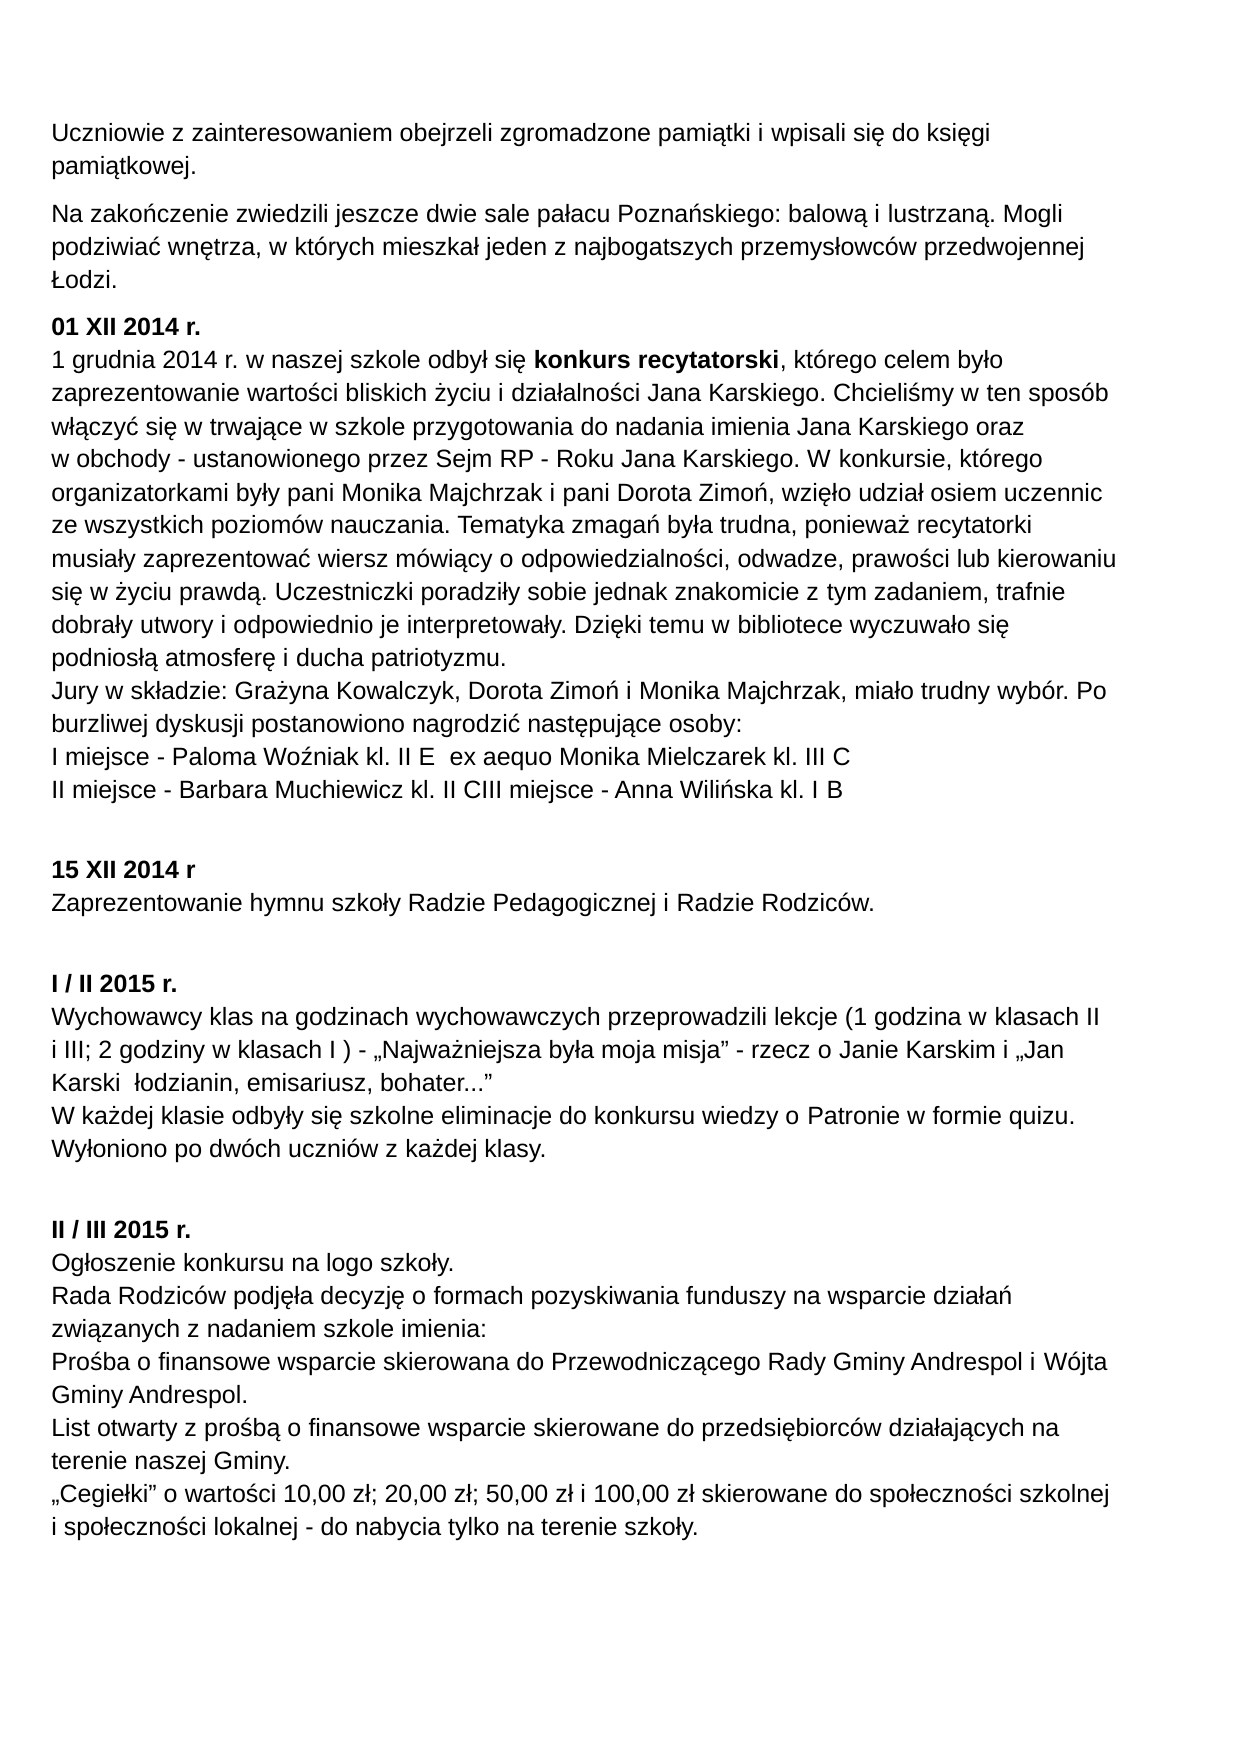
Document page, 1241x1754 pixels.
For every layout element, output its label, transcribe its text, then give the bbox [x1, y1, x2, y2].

text 01 XII 2014 r. 1 grudnia 2014 r. w naszej szkole odbył się konkurs recytatorski, którego celem było zaprezentowanie wartości bliskich życiu i działalności Jana Karskiego. Chcieliśmy w ten sposób włączyć się w trwające w szkole przygotowania do nadania imienia Jana Karskiego oraz w obchody - ustanowionego przez Sejm RP - Roku Jana Karskiego. W konkursie, którego organizatorkami były pani Monika Majchrzak i pani Dorota Zimoń, wzięło udział osiem uczennic ze wszystkich poziomów nauczania. Tematyka zmagań była trudna, ponieważ recytatorki musiały zaprezentować wiersz mówiący o odpowiedzialności, odwadze, prawości lub kierowaniu się w życiu prawdą. Uczestniczki poradziły sobie jednak znakomicie z tym zadaniem, trafnie dobrały utwory i odpowiednio je interpretowały. Dzięki temu w bibliotece wyczuwało się podniosłą atmosferę i ducha patriotyzmu. Jury w składzie: Grażyna Kowalczyk, Dorota Zimoń i Monika Majchrzak, miało trudny wybór. Po burzliwej dyskusji postanowiono nagrodzić następujące osoby: I miejsce - Paloma Woźniak kl. II E ex aequo Monika Mielczarek kl. III C II miejsce - Barbara Muchiewicz kl. II CIII miejsce - Anna Wilińska kl. I B [51, 312, 1122, 803]
text 15 XII 2014 r Zaprezentowanie hymnu szkoły Radzie Pedagogicznej i Radzie Rodziców. [51, 822, 1122, 917]
text Uczniowie z zainteresowaniem obejrzeli zgromadzone pamiątki i wpisali się do księgi pamiątkowej. [51, 118, 1122, 180]
text I / II 2015 r. Wychowawcy klas na godzinach wychowawczych przeprowadzili lekcje (1 godzina w klasach II i III; 2 godziny w klasach I ) - „Najważniejsza była moja misja” - rzecz o Janie Karskim i „Jan Karski  łodzianin, emisariusz, bohater...” W każdej klasie odbyły się szkolne eliminacje do konkursu wiedzy o Patronie w formie quizu. Wyłoniono po dwóch uczniów z każdej klasy. [51, 936, 1122, 1163]
text II / III 2015 r. Ogłoszenie konkursu na logo szkoły. Rada Rodziców podjęła decyzję o formach pozyskiwania funduszy na wsparcie działań związanych z nadaniem szkole imienia: Prośba o finansowe wsparcie skierowana do Przewodniczącego Rady Gminy Andrespol i Wójta Gminy Andrespol. List otwarty z prośbą o finansowe wsparcie skierowane do przedsiębiorców działających na terenie naszej Gminy. „Cegiełki” o wartości 10,00 zł; 20,00 zł; 50,00 zł i 100,00 zł skierowane do społeczności szkolnej i społeczności lokalnej - do nabycia tylko na terenie szkoły. [51, 1182, 1122, 1541]
text Na zakończenie zwiedzili jeszcze dwie sale pałacu Poznańskiego: balową i lustrzaną. Mogli podziwiać wnętrza, w których mieszkał jeden z najbogatszych przemysłowców przedwojennej Łodzi. [51, 199, 1122, 293]
